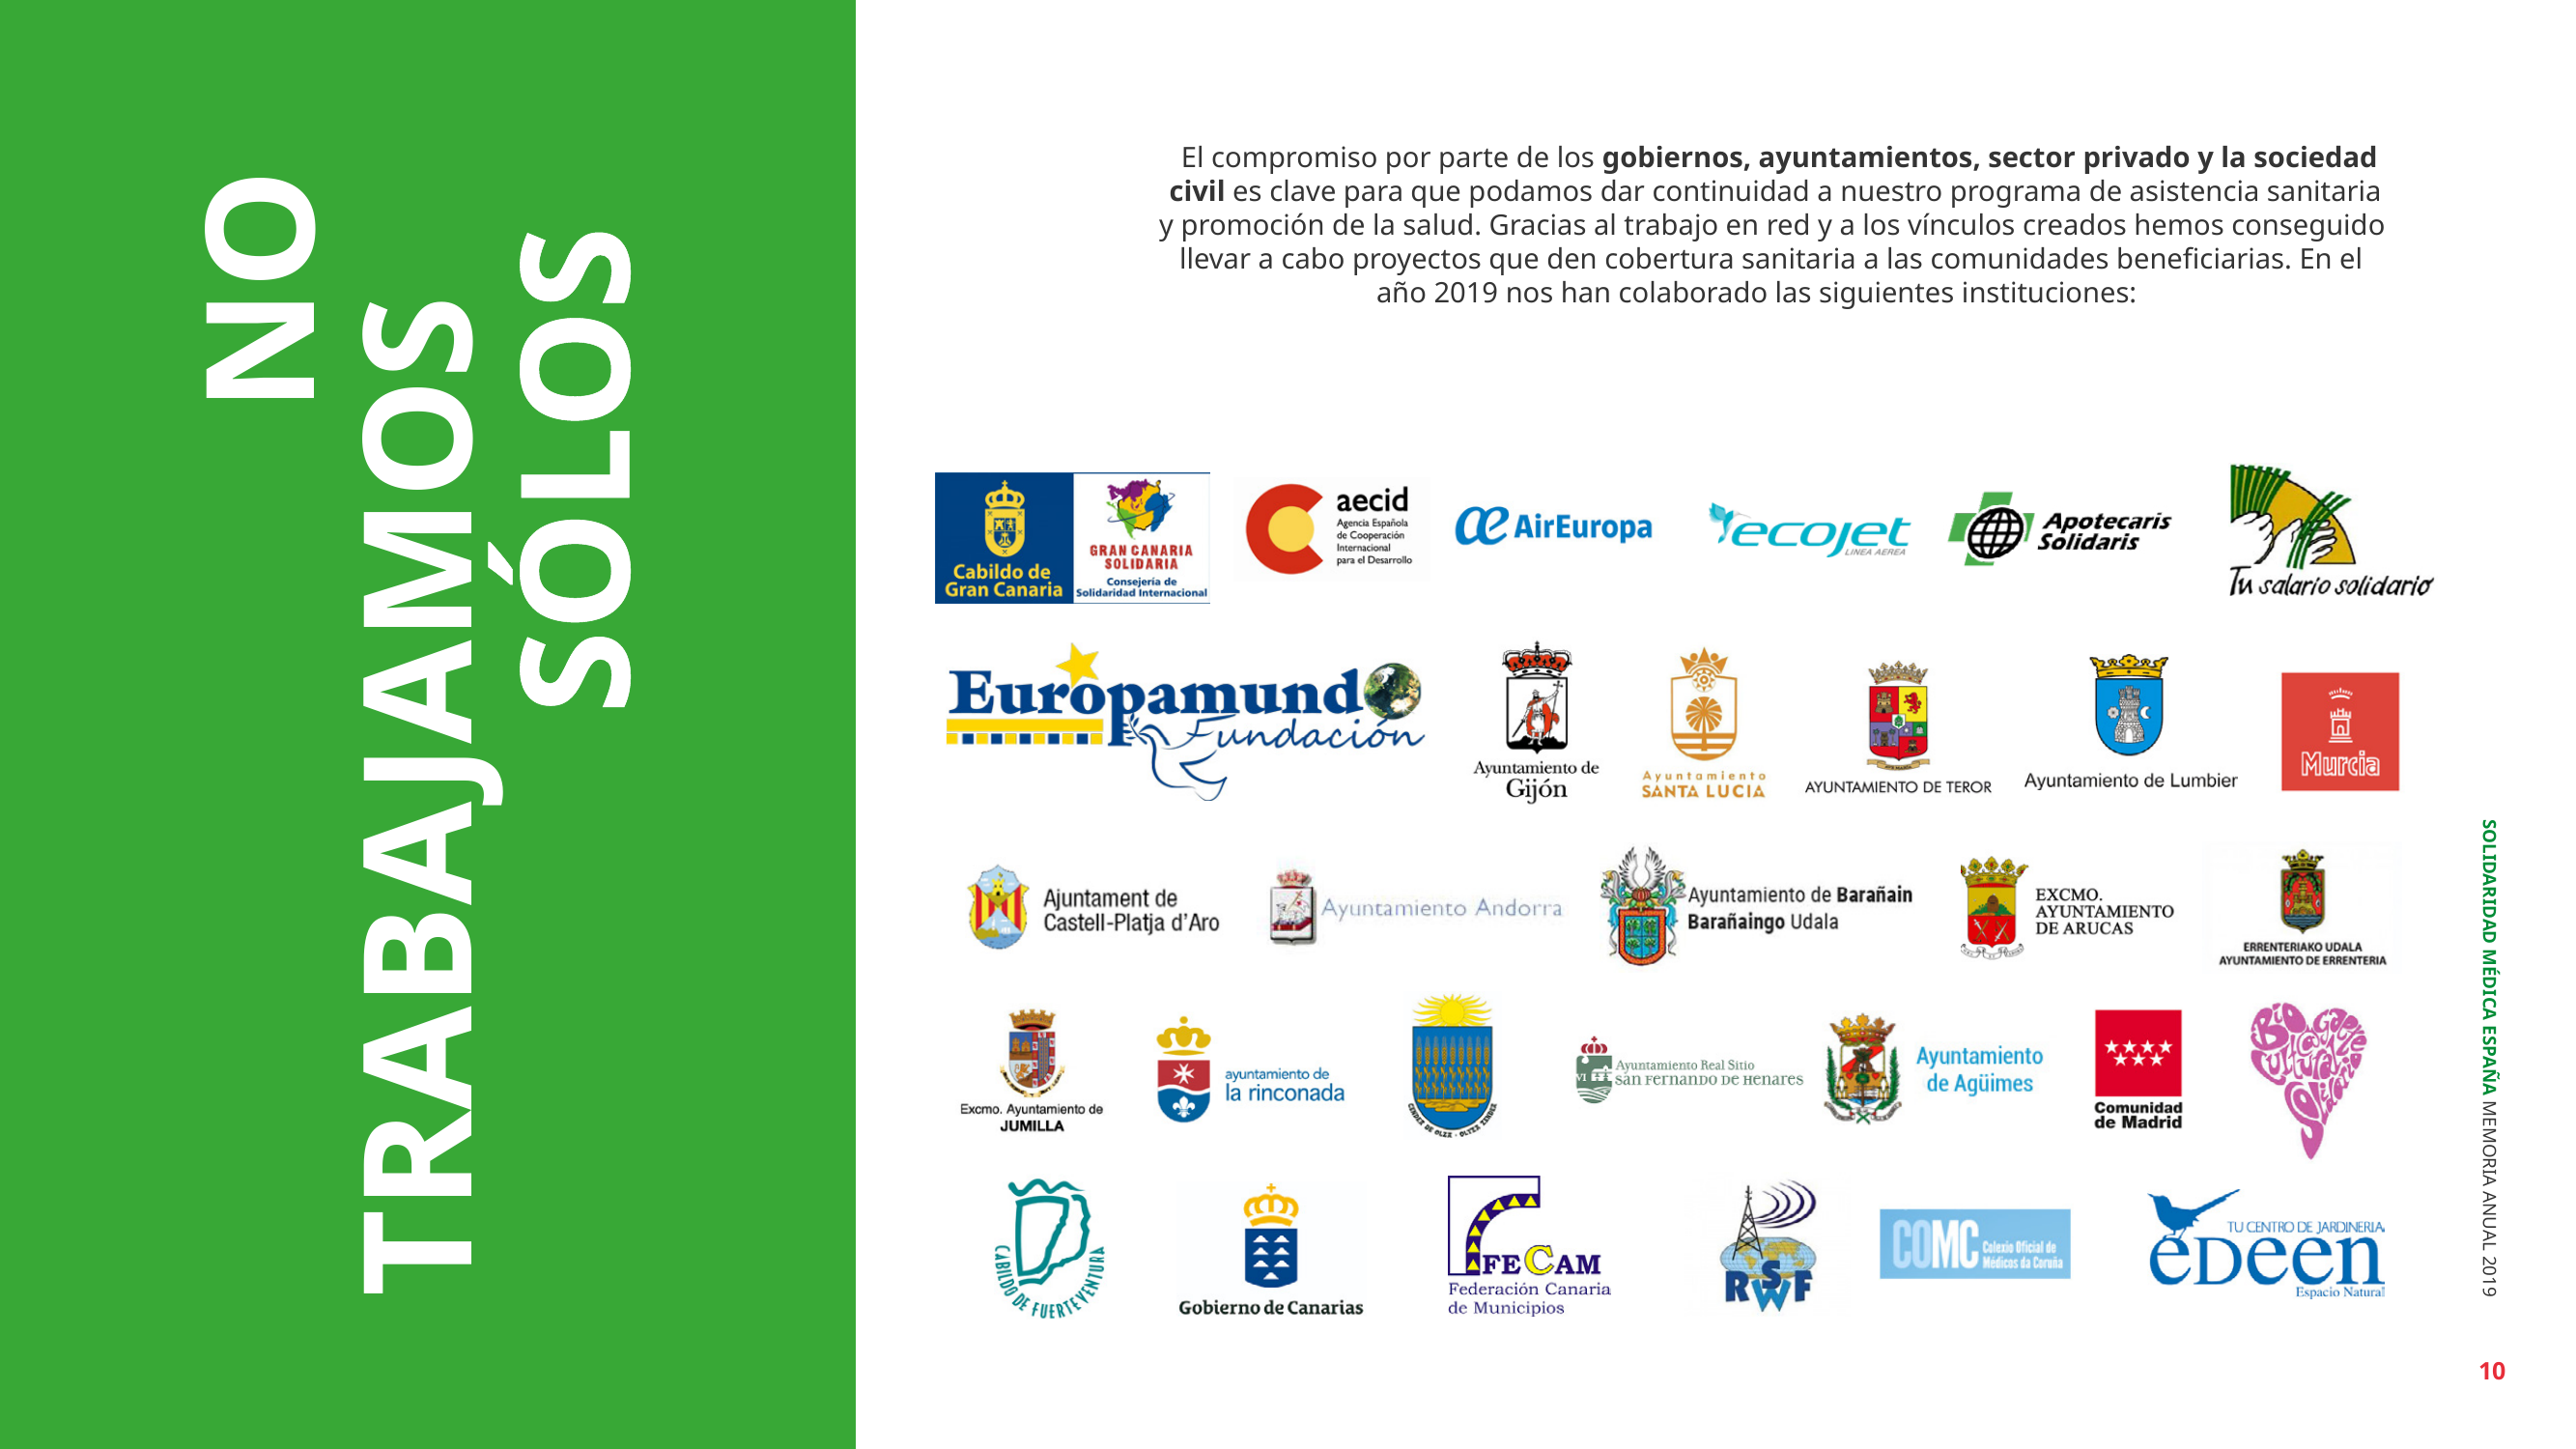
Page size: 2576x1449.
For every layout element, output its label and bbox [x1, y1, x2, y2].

picture [955, 995, 1111, 1145]
picture [2228, 463, 2438, 596]
picture [2224, 995, 2393, 1164]
picture [1146, 1004, 1355, 1134]
picture [2260, 656, 2437, 807]
picture [2024, 654, 2238, 790]
picture [1458, 629, 2015, 815]
picture [1684, 1172, 1851, 1317]
picture [946, 642, 1432, 801]
picture [1563, 1020, 1812, 1121]
picture [1233, 477, 1430, 582]
picture [946, 1174, 1151, 1324]
picture [1448, 1176, 1611, 1317]
picture [2085, 1000, 2192, 1138]
picture [1599, 842, 1915, 973]
picture [1868, 1193, 2084, 1295]
picture [1822, 1010, 2057, 1129]
picture [1176, 1181, 1367, 1317]
picture [2202, 841, 2402, 974]
picture [1943, 481, 2179, 578]
picture [1403, 991, 1502, 1140]
picture [1961, 849, 2185, 966]
picture [935, 472, 1210, 604]
picture [1441, 461, 1667, 598]
picture [2147, 1189, 2385, 1299]
picture [1695, 457, 1925, 602]
picture [957, 839, 1589, 968]
